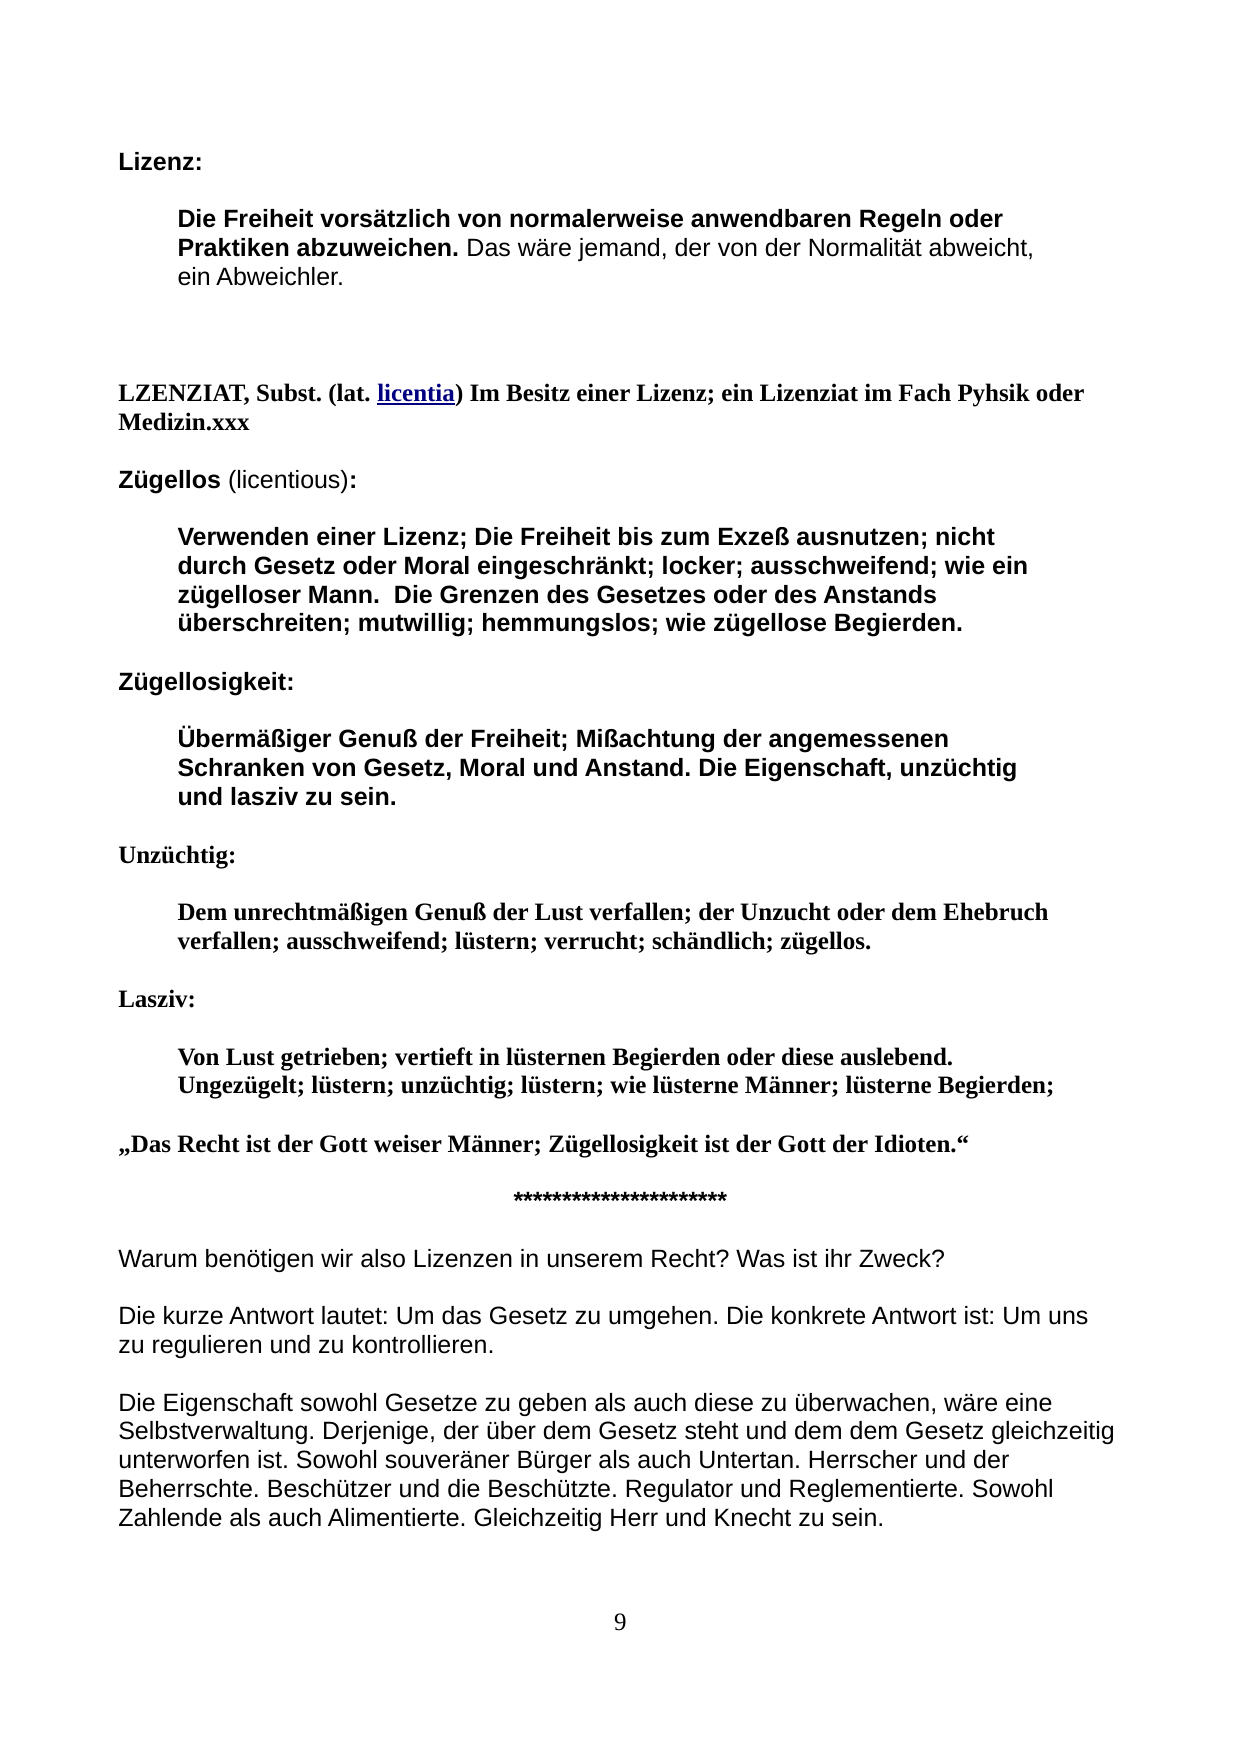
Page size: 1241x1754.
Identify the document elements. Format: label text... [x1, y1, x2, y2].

text Warum benötigen wir also Lizenzen in unserem Recht? Was ist ihr Zweck? [118, 1244, 1122, 1272]
text „Das Recht ist der Gott weiser Männer; Zügellosigkeit ist der Gott der Idioten.“ [118, 1129, 1122, 1157]
text Verwenden einer Lizenz; Die Freiheit bis zum Exzeß ausnutzen; nicht durch Gesetz oder Moral eingeschränkt; locker; ausschweifend; wie ein zügelloser Mann. Die Grenzen des Gesetzes oder des Anstands überschreiten; mutwillig; hemmungslos; wie zügellose Begierden. [177, 522, 1063, 637]
text Die Eigenschaft sowohl Gesetze zu geben als auch diese zu überwachen, wäre eine Selbstverwaltung. Derjenige, der über dem Gesetz steht und dem dem Gesetz gleichzeitig unterworfen ist. Sowohl souveräner Bürger als auch Untertan. Herrscher und der Beherrschte. Beschützer und die Beschützte. Regulator und Reglementierte. Sowohl Zahlende als auch Alimentierte. Gleichzeitig Herr und Knecht zu sein. [118, 1387, 1122, 1531]
text Übermäßiger Genuß der Freiheit; Mißachtung der angemessenen Schranken von Gesetz, Moral und Anstand. Die Eigenschaft, unzüchtig und lasziv zu sein. [177, 724, 1063, 810]
text Unzüchtig: [118, 840, 1122, 868]
text Die Freiheit vorsätzlich von normalerweise anwendbaren Regeln oder Praktiken abzuweichen. Das wäre jemand, der von der Normalität abweicht, ein Abweichler. [177, 204, 1063, 291]
text Lizenz: [118, 147, 1122, 176]
text LZENZIAT, Subst. (lat. licentia) Im Besitz einer Lizenz; ein Lizenziat im Fach Pyhsik oder Medizin.xxx [118, 378, 1122, 436]
text Von Lust getrieben; vertieft in lüsternen Begierden oder diese auslebend. Ungezügelt; lüstern; unzüchtig; lüstern; wie lüsterne Männer; lüsterne Begierden; [177, 1042, 1063, 1099]
text Lasziv: [118, 984, 1122, 1013]
text Die kurze Antwort lautet: Um das Gesetz zu umgehen. Die konkrete Antwort ist: Um uns zu regulieren und zu kontrollieren. [118, 1301, 1122, 1359]
text Dem unrechtmäßigen Genuß der Lust verfallen; der Unzucht oder dem Ehebruch verfallen; ausschweifend; lüstern; verrucht; schändlich; zügellos. [177, 897, 1063, 955]
text ********************** [118, 1186, 1122, 1215]
text Zügellos (licentious): [118, 464, 1122, 493]
text Zügellosigkeit: [118, 667, 1122, 695]
